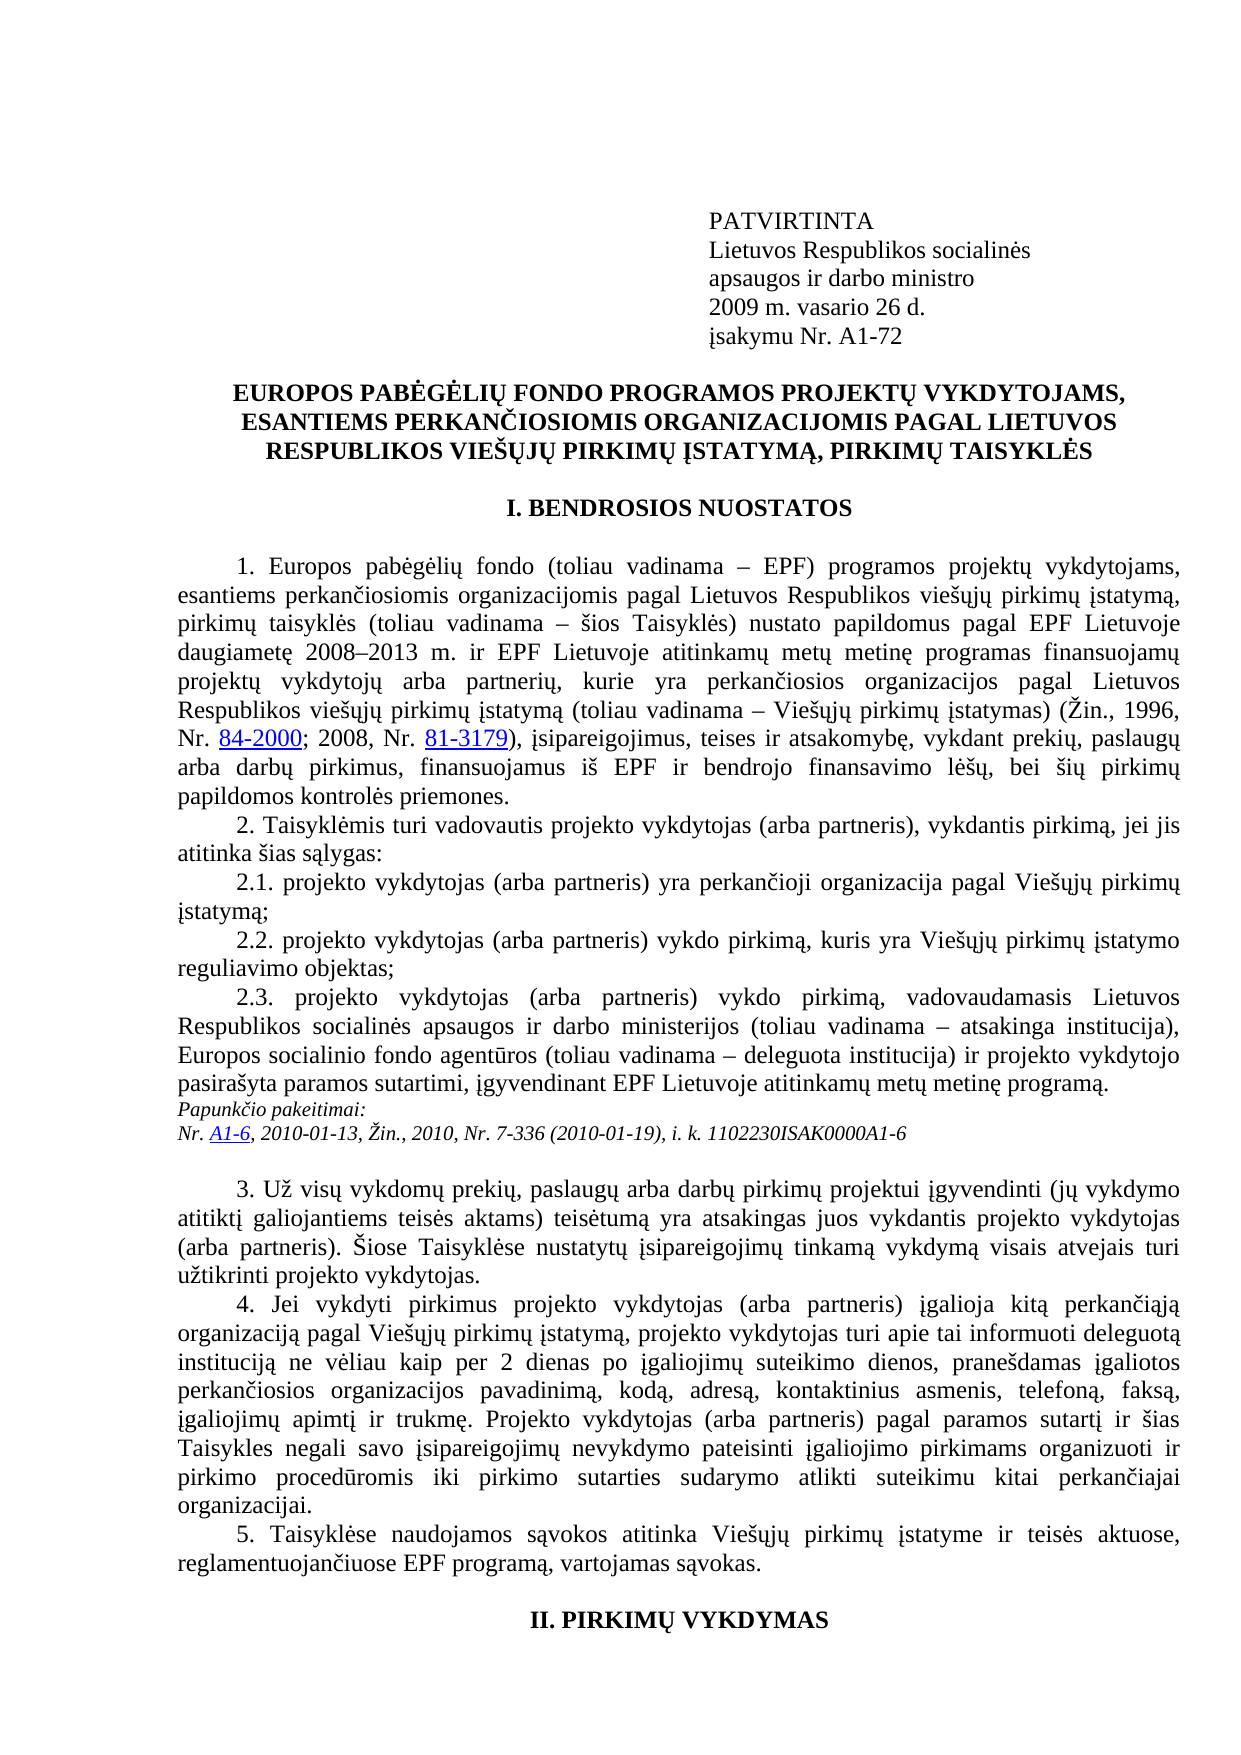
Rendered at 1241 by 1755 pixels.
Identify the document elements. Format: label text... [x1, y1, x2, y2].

text 5. Taisyklėse naudojamos sąvokos atitinka Viešųjų pirkimų įstatyme ir teisės aktuose, reglamentuojančiuose EPF programą, vartojamas sąvokas. [177, 1519, 1181, 1577]
text 1. Europos pabėgėlių fondo (toliau vadinama – EPF) programos projektų vykdytojams, esantiems perkančiosiomis organizacijomis pagal Lietuvos Respublikos viešųjų pirkimų įstatymą, pirkimų taisyklės (toliau vadinama – šios Taisyklės) nustato papildomus pagal EPF Lietuvoje daugiametę 2008–2013 m. ir EPF Lietuvoje atitinkamų metų metinę programas finansuojamų projektų vykdytojų arba partnerių, kurie yra perkančiosios organizacijos pagal Lietuvos Respublikos viešųjų pirkimų įstatymą (toliau vadinama – Viešųjų pirkimų įstatymas) (Žin., 1996, Nr. 84-2000; 2008, Nr. 81-3179), įsipareigojimus, teises ir atsakomybę, vykdant prekių, paslaugų arba darbų pirkimus, finansuojamus iš EPF ir bendrojo finansavimo lėšų, bei šių pirkimų papildomos kontrolės priemones. [177, 551, 1181, 810]
text I. BENDROSIOS NUOSTATOS [177, 493, 1181, 522]
text 4. Jei vykdyti pirkimus projekto vykdytojas (arba partneris) įgalioja kitą perkančiąją organizaciją pagal Viešųjų pirkimų įstatymą, projekto vykdytojas turi apie tai informuoti deleguotą instituciją ne vėliau kaip per 2 dienas po įgaliojimų suteikimo dienos, pranešdamas įgaliotos perkančiosios organizacijos pavadinimą, kodą, adresą, kontaktinius asmenis, telefoną, faksą, įgaliojimų apimtį ir trukmę. Projekto vykdytojas (arba partneris) pagal paramos sutartį ir šias Taisykles negali savo įsipareigojimų nevykdymo pateisinti įgaliojimo pirkimams organizuoti ir pirkimo procedūromis iki pirkimo sutarties sudarymo atlikti suteikimu kitai perkančiajai organizacijai. [177, 1289, 1181, 1519]
text įsakymu Nr. A1-72 [177, 321, 1181, 350]
text 2.1. projekto vykdytojas (arba partneris) yra perkančioji organizacija pagal Viešųjų pirkimų įstatymą; [177, 867, 1181, 925]
text PATVIRTINTA [177, 206, 1181, 235]
text II. PIRKIMŲ VYKDYMAS [177, 1605, 1181, 1634]
text 2.2. projekto vykdytojas (arba partneris) vykdo pirkimą, kuris yra Viešųjų pirkimų įstatymo reguliavimo objektas; [177, 925, 1181, 982]
text 2. Taisyklėmis turi vadovautis projekto vykdytojas (arba partneris), vykdantis pirkimą, jei jis atitinka šias sąlygas: [177, 810, 1181, 867]
text 2009 m. vasario 26 d. [177, 292, 1181, 321]
text Papunkčio pakeitimai: [177, 1097, 1181, 1121]
text 2.3. projekto vykdytojas (arba partneris) vykdo pirkimą, vadovaudamasis Lietuvos Respublikos socialinės apsaugos ir darbo ministerijos (toliau vadinama – atsakinga institucija), Europos socialinio fondo agentūros (toliau vadinama – deleguota institucija) ir projekto vykdytojo pasirašyta paramos sutartimi, įgyvendinant EPF Lietuvoje atitinkamų metų metinę programą. [177, 982, 1181, 1097]
text 3. Už visų vykdomų prekių, paslaugų arba darbų pirkimų projektui įgyvendinti (jų vykdymo atitiktį galiojantiems teisės aktams) teisėtumą yra atsakingas juos vykdantis projekto vykdytojas (arba partneris). Šiose Taisyklėse nustatytų įsipareigojimų tinkamą vykdymą visais atvejais turi užtikrinti projekto vykdytojas. [177, 1174, 1181, 1289]
text apsaugos ir darbo ministro [177, 263, 1181, 292]
text Nr. A1-6, 2010-01-13, Žin., 2010, Nr. 7-336 (2010-01-19), i. k. 1102230ISAK0000A1-6 [177, 1121, 1181, 1145]
text EUROPOS PABĖGĖLIŲ FONDO PROGRAMOS PROJEKTŲ VYKDYTOJAMS, ESANTIEMS PERKANČIOSIOMIS ORGANIZACIJOMIS PAGAL LIETUVOS RESPUBLIKOS VIEŠŲJŲ PIRKIMŲ ĮSTATYMĄ, PIRKIMŲ TAISYKLĖS [177, 378, 1181, 465]
text Lietuvos Respublikos socialinės [177, 235, 1181, 263]
